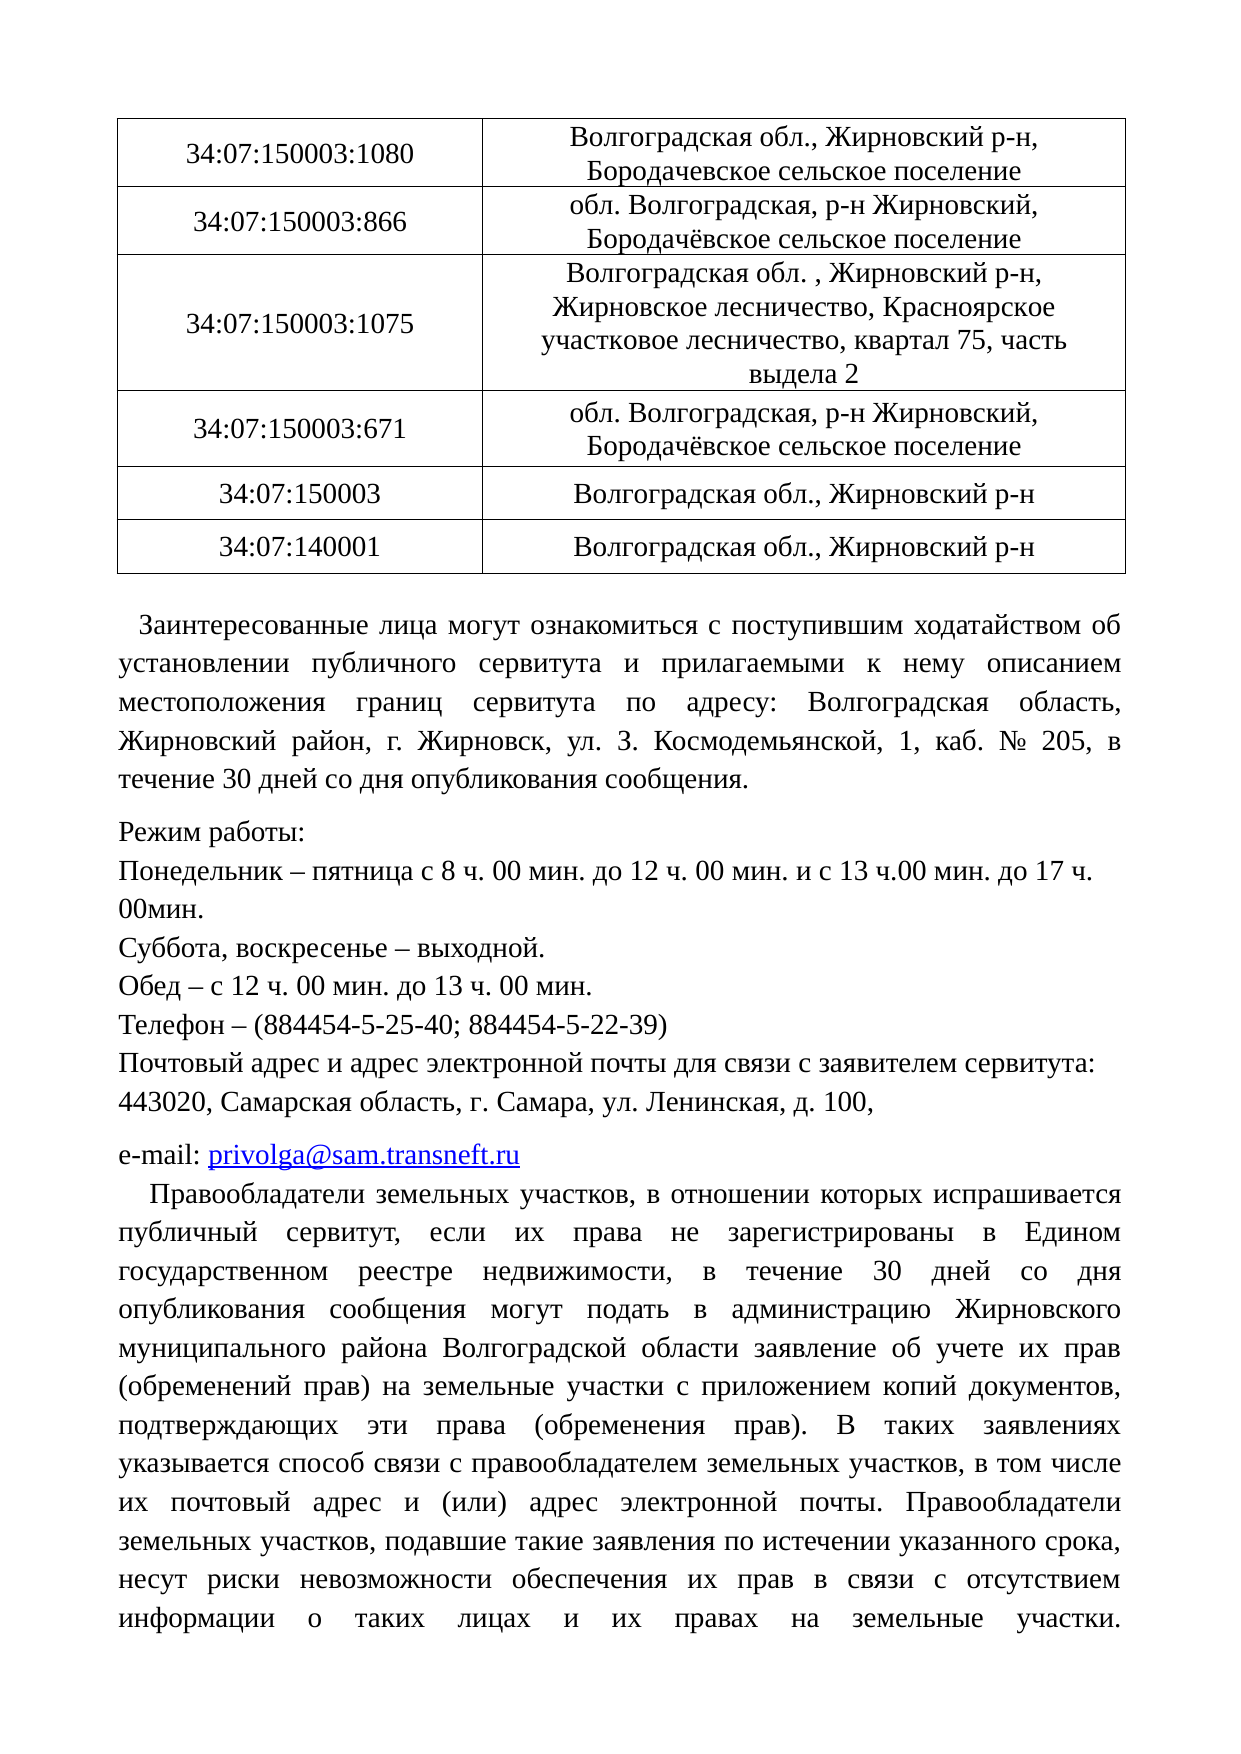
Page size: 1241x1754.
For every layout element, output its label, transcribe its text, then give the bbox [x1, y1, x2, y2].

table_cell 34:07:150003:1080 [118, 119, 482, 186]
table_cell 34:07:150003:866 [118, 187, 482, 254]
table_cell обл. Волгоградская, р-н Жирновский, Бородачёвское сельское поселение [483, 391, 1125, 466]
table_cell 34:07:150003:1075 [118, 255, 482, 389]
table_cell 34:07:140001 [118, 520, 482, 572]
table_cell 34:07:150003 [118, 467, 482, 519]
table_cell Волгоградская обл., Жирновский р-н, Бородачевское сельское поселение [483, 119, 1125, 186]
table_cell обл. Волгоградская, р-н Жирновский, Бородачёвское сельское поселение [483, 187, 1125, 254]
table_cell Волгоградская обл., Жирновский р-н [483, 467, 1125, 519]
text Режим работы: Понедельник – пятница с 8 ч. 00 мин. до 12 ч. 00 мин. и с 13 ч.00 мин. до 17 ч. 00мин. Суббота, воскресенье – выходной. Обед – с 12 ч. 00 мин. до 13 ч. 00 мин. Телефон – (884454-5-25-40; 884454-5-22-39) Почтовый адрес и адрес электронной почты для связи с заявителем сервитута: 443020, Самарская область, г. Самара, ул. Ленинская, д. 100, [118, 814, 1122, 1118]
text Заинтересованные лица могут ознакомиться с поступившим ходатайством об установлении публичного сервитута и прилагаемыми к нему описанием местоположения границ сервитута по адресу: Волгоградская область, Жирновский район, г. Жирновск, ул. З. Космодемьянской, 1, каб. № 205, в течение 30 дней со дня опубликования сообщения. [118, 607, 1122, 795]
table_cell Волгоградская обл. , Жирновский р-н, Жирновское лесничество, Красноярское участковое лесничество, квартал 75, часть выдела 2 [483, 255, 1125, 389]
table_cell 34:07:150003:671 [118, 391, 482, 466]
text e-mail: privolga@sam.transneft.ru Правообладатели земельных участков, в отношении которых испрашивается публичный сервитут, если их права не зарегистрированы в Едином государственном реестре недвижимости, в течение 30 дней со дня опубликования сообщения могут подать в администрацию Жирновского муниципального района Волгоградской области заявление об учете их прав (обременений прав) на земельные участки с приложением копий документов, подтверждающих эти права (обременения прав). В таких заявлениях указывается способ связи с правообладателем земельных участков, в том числе их почтовый адрес и (или) адрес электронной почты. Правообладатели земельных участков, подавшие такие заявления по истечении указанного срока, несут риски невозможности обеспечения их прав в связи с отсутствием информации о таких лицах и их правах на земельные участки. [118, 1137, 1122, 1633]
table_cell Волгоградская обл., Жирновский р-н [483, 520, 1125, 572]
